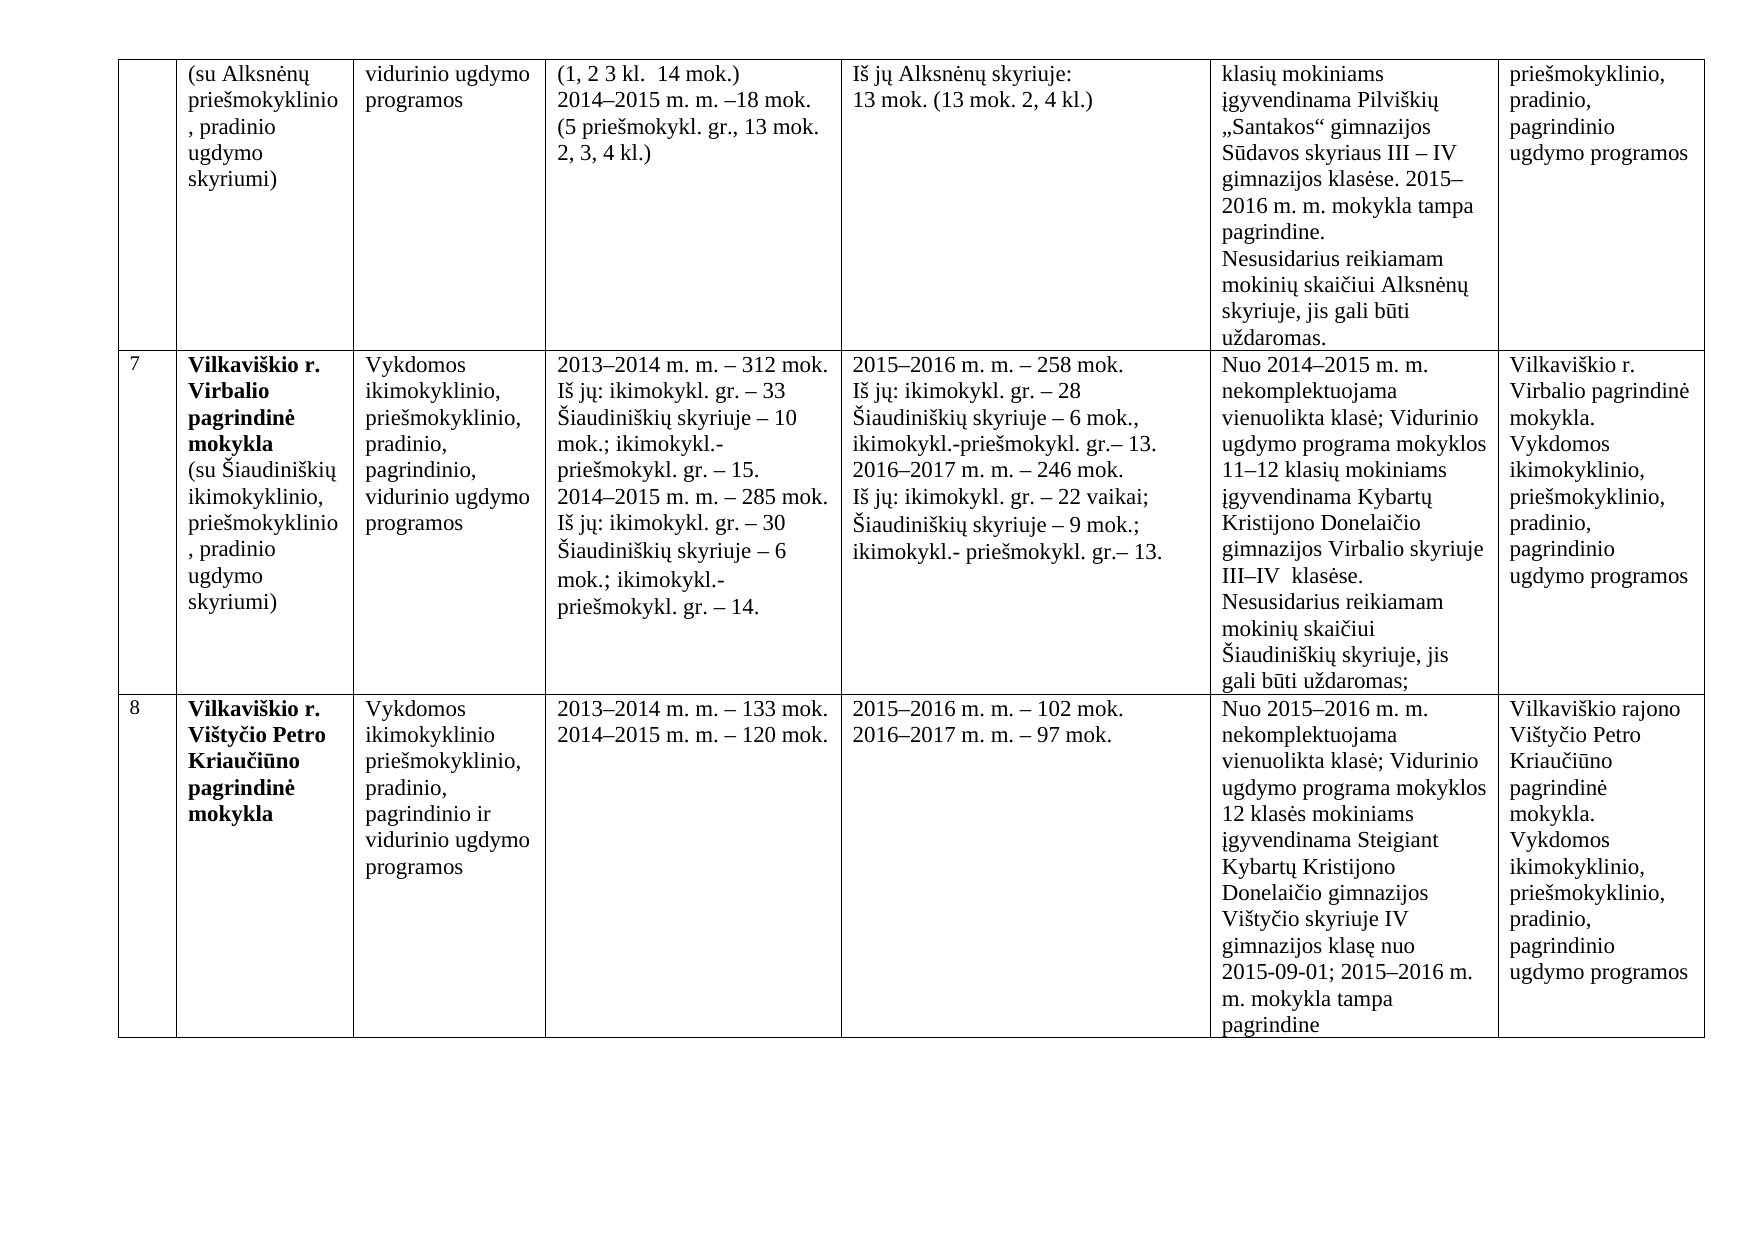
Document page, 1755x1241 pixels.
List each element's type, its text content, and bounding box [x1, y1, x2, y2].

table_cell priešmokyklinio, pradinio, pagrindinio ugdymo programos [1499, 60, 1704, 350]
table_cell 2015–2016 m. m. – 258 mok. Iš jų: ikimokykl. gr. – 28 Šiaudiniškių skyriuje – 6 mok., ikimokykl.-priešmokykl. gr.– 13. 2016–2017 m. m. – 246 mok. Iš jų: ikimokykl. gr. – 22 vaikai; Šiaudiniškių skyriuje – 9 mok.; ikimokykl.- priešmokykl. gr.– 13. [842, 351, 1210, 694]
table_cell vidurinio ugdymo programos [354, 60, 545, 350]
table_cell (1, 2 3 kl. 14 mok.) 2014–2015 m. m. –18 mok. (5 priešmokykl. gr., 13 mok. 2, 3, 4 kl.) [546, 60, 841, 350]
table_cell Vykdomos ikimokyklinio, priešmokyklinio, pradinio, pagrindinio, vidurinio ugdymo programos [354, 351, 545, 694]
table_cell 2013–2014 m. m. – 312 mok. Iš jų: ikimokykl. gr. – 33 Šiaudiniškių skyriuje – 10 mok.; ikimokykl.-priešmokykl. gr. – 15. 2014–2015 m. m. – 285 mok. Iš jų: ikimokykl. gr. – 30 Šiaudiniškių skyriuje – 6 mok.; ikimokykl.-priešmokykl. gr. – 14. [546, 351, 841, 694]
table_cell Vilkaviškio r. Virbalio pagrindinė mokykla (su Šiaudiniškių ikimokyklinio, priešmokyklinio, pradinio ugdymo skyriumi) [177, 351, 353, 694]
table_cell Vilkaviškio rajono Vištyčio Petro Kriaučiūno pagrindinė mokykla. Vykdomos ikimokyklinio, priešmokyklinio, pradinio, pagrindinio ugdymo programos [1499, 695, 1704, 1037]
table_cell (su Alksnėnų priešmokyklinio, pradinio ugdymo skyriumi) [177, 60, 353, 350]
table_cell [119, 60, 176, 350]
table_cell Nuo 2014–2015 m. m. nekomplektuojama vienuolikta klasė; Vidurinio ugdymo programa mokyklos 11–12 klasių mokiniams įgyvendinama Kybartų Kristijono Donelaičio gimnazijos Virbalio skyriuje III–IV klasėse. Nesusidarius reikiamam mokinių skaičiui Šiaudiniškių skyriuje, jis gali būti uždaromas; [1211, 351, 1498, 694]
table_cell Iš jų Alksnėnų skyriuje: 13 mok. (13 mok. 2, 4 kl.) [842, 60, 1210, 350]
table_cell 8 [119, 695, 176, 1037]
table_cell 7 [119, 351, 176, 694]
table_cell Vilkaviškio r. Vištyčio Petro Kriaučiūno pagrindinė mokykla [177, 695, 353, 1037]
table_cell Nuo 2015–2016 m. m. nekomplektuojama vienuolikta klasė; Vidurinio ugdymo programa mokyklos 12 klasės mokiniams įgyvendinama Steigiant Kybartų Kristijono Donelaičio gimnazijos Vištyčio skyriuje IV gimnazijos klasę nuo 2015-09-01; 2015–2016 m. m. mokykla tampa pagrindine [1211, 695, 1498, 1037]
table_cell 2013–2014 m. m. – 133 mok. 2014–2015 m. m. – 120 mok. [546, 695, 841, 1037]
table_cell Vykdomos ikimokyklinio priešmokyklinio, pradinio, pagrindinio ir vidurinio ugdymo programos [354, 695, 545, 1037]
table_cell klasių mokiniams įgyvendinama Pilviškių „Santakos“ gimnazijos Sūdavos skyriaus III – IV gimnazijos klasėse. 2015–2016 m. m. mokykla tampa pagrindine. Nesusidarius reikiamam mokinių skaičiui Alksnėnų skyriuje, jis gali būti uždaromas. [1211, 60, 1498, 350]
table_cell 2015–2016 m. m. – 102 mok. 2016–2017 m. m. – 97 mok. [842, 695, 1210, 1037]
table_cell Vilkaviškio r. Virbalio pagrindinė mokykla. Vykdomos ikimokyklinio, priešmokyklinio, pradinio, pagrindinio ugdymo programos [1499, 351, 1704, 694]
